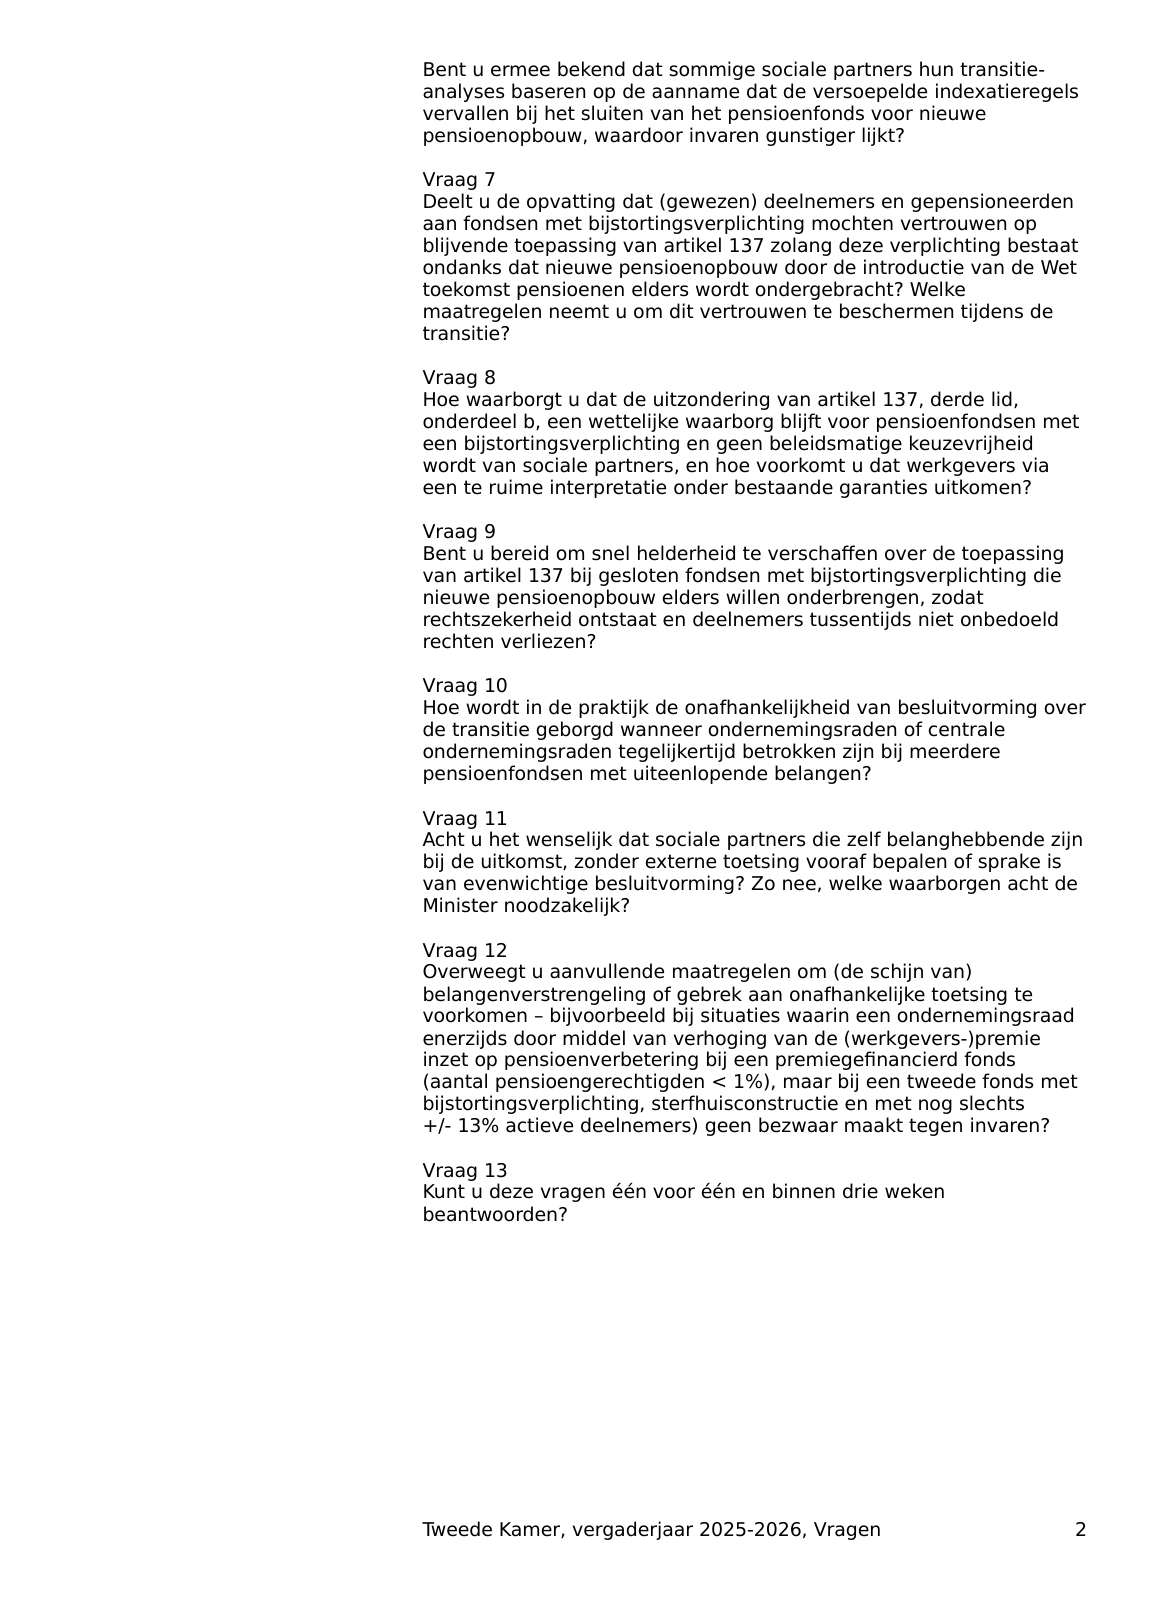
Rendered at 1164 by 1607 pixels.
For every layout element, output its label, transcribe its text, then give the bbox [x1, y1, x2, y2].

text Overweegt u aanvullende maatregelen om (de schijn van) belangenverstrengeling of gebrek aan onafhankelijke toetsing te voorkomen – bijvoorbeeld bij situaties waarin een ondernemingsraad enerzijds door middel van verhoging van de (werkgevers-)premie inzet op pensioenverbetering bij een premiegefinancierd fonds (aantal pensioengerechtigden < 1%), maar bij een tweede fonds met bijstortingsverplichting, sterfhuisconstructie en met nog slechts +/- 13% actieve deelnemers) geen bezwaar maakt tegen invaren? [422, 961, 1087, 1137]
text Vraag 13 [422, 1159, 1087, 1181]
text Bent u bereid om snel helderheid te verschaffen over de toepassing van artikel 137 bij gesloten fondsen met bijstortingsverplichting die nieuwe pensioenopbouw elders willen onderbrengen, zodat rechtszekerheid ontstaat en deelnemers tussentijds niet onbedoeld rechten verliezen? [422, 543, 1087, 653]
text Vraag 9 [422, 521, 1087, 543]
text Vraag 11 [422, 807, 1087, 829]
text Vraag 8 [422, 367, 1087, 389]
text Vraag 12 [422, 939, 1087, 961]
text Hoe wordt in de praktijk de onafhankelijkheid van besluitvorming over de transitie geborgd wanneer ondernemingsraden of centrale ondernemingsraden tegelijkertijd betrokken zijn bij meerdere pensioenfondsen met uiteenlopende belangen? [422, 697, 1087, 785]
text Acht u het wenselijk dat sociale partners die zelf belanghebbende zijn bij de uitkomst, zonder externe toetsing vooraf bepalen of sprake is van evenwichtige besluitvorming? Zo nee, welke waarborgen acht de Minister noodzakelijk? [422, 829, 1087, 917]
text Deelt u de opvatting dat (gewezen) deelnemers en gepensioneerden aan fondsen met bijstortingsverplichting mochten vertrouwen op blijvende toepassing van artikel 137 zolang deze verplichting bestaat ondanks dat nieuwe pensioenopbouw door de introductie van de Wet toekomst pensioenen elders wordt ondergebracht? Welke maatregelen neemt u om dit vertrouwen te beschermen tijdens de transitie? [422, 191, 1087, 345]
text Bent u ermee bekend dat sommige sociale partners hun transitie-analyses baseren op de aanname dat de versoepelde indexatieregels vervallen bij het sluiten van het pensioenfonds voor nieuwe pensioenopbouw, waardoor invaren gunstiger lijkt? [422, 59, 1087, 147]
text Hoe waarborgt u dat de uitzondering van artikel 137, derde lid, onderdeel b, een wettelijke waarborg blijft voor pensioenfondsen met een bijstortingsverplichting en geen beleidsmatige keuzevrijheid wordt van sociale partners, en hoe voorkomt u dat werkgevers via een te ruime interpretatie onder bestaande garanties uitkomen? [422, 389, 1087, 499]
text Kunt u deze vragen één voor één en binnen drie weken beantwoorden? [422, 1181, 1087, 1225]
text Vraag 7 [422, 169, 1087, 191]
text Vraag 10 [422, 675, 1087, 697]
